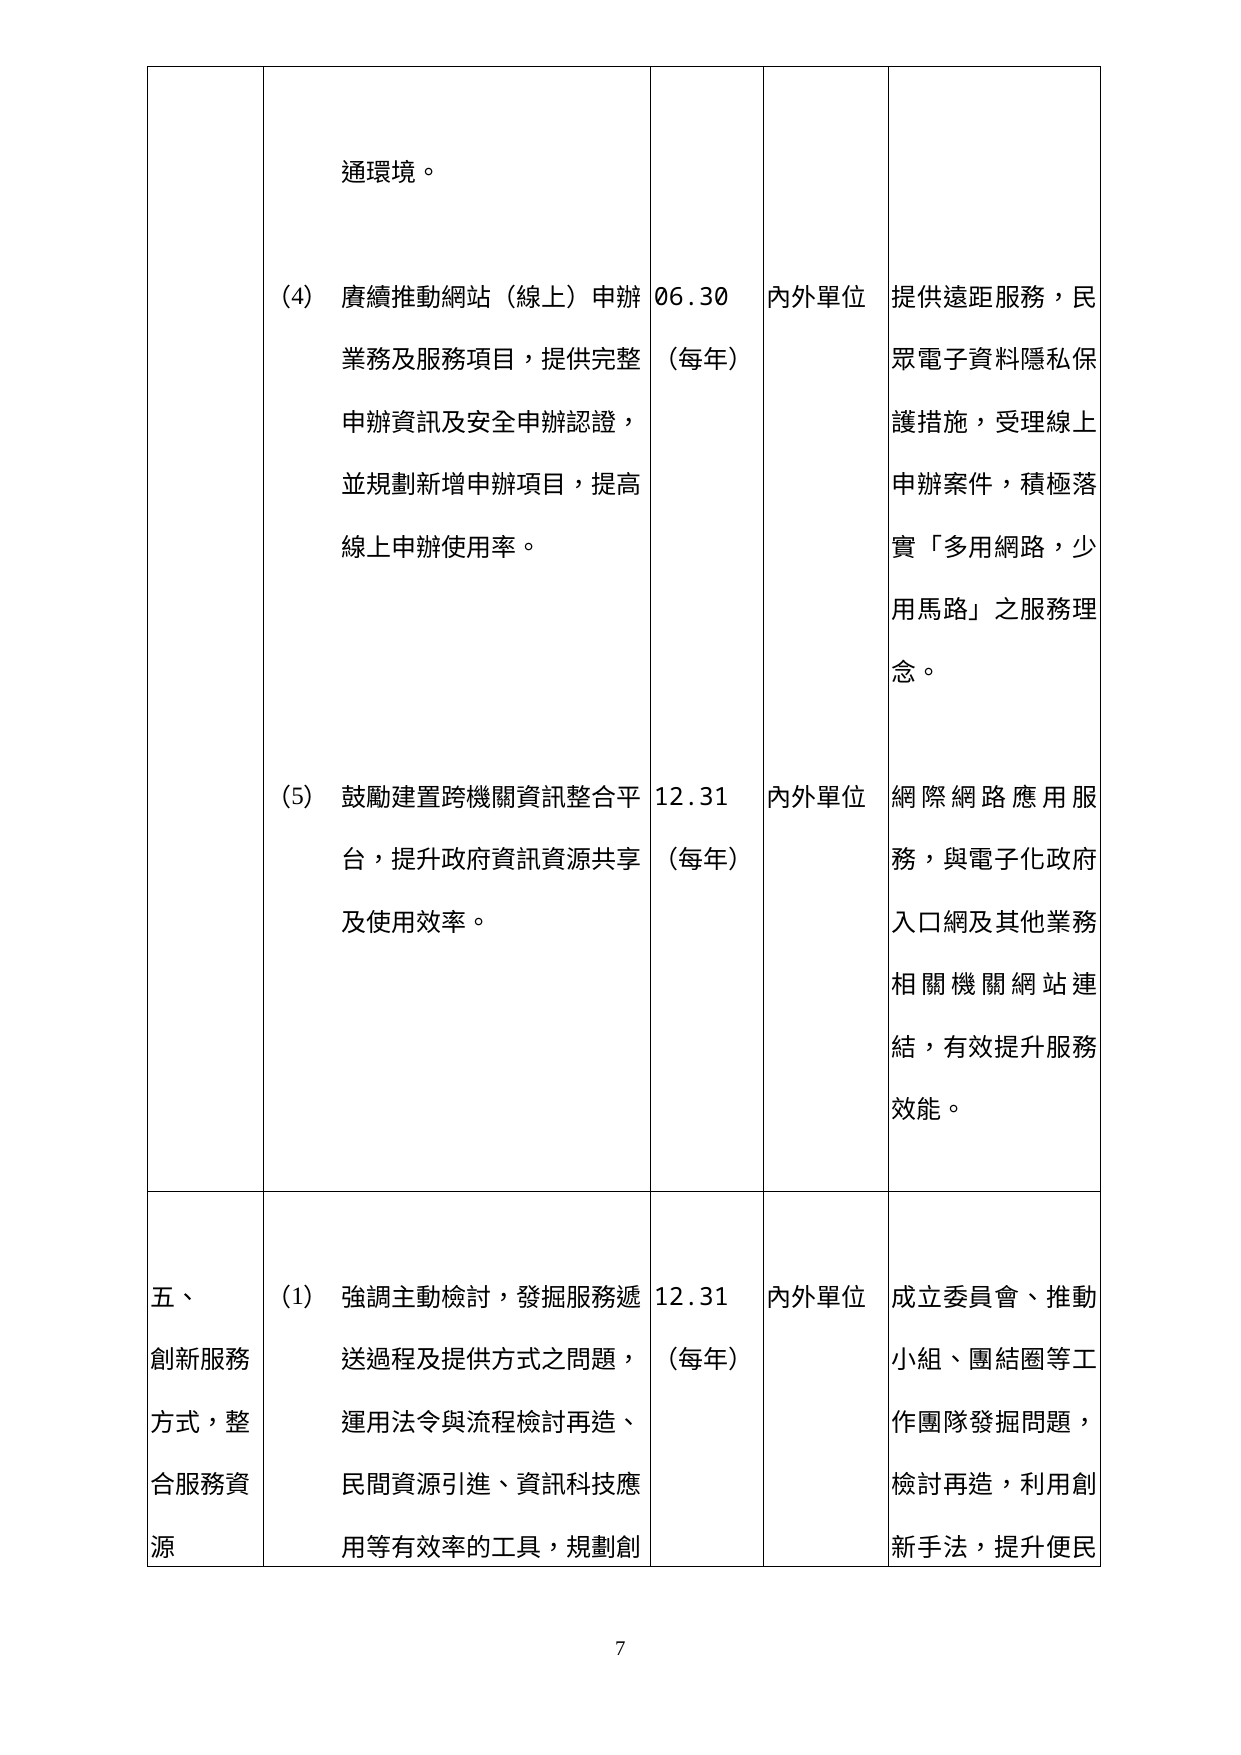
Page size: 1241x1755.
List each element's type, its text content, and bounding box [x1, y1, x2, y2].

table_cell 內外單位 [764, 1192, 888, 1566]
table_cell [148, 67, 263, 1191]
table_cell 五、 創新服務方式，整合服務資源 [148, 1192, 263, 1566]
table_cell 06.30（每年） 12.31（每年） [651, 67, 763, 1191]
table_cell 提供遠距服務，民眾電子資料隱私保護措施，受理線上申辦案件，積極落實「多用網路，少用馬路」之服務理念。 網際網路應用服務，與電子化政府入口網及其他業務相關機關網站連結，有效提升服務效能。 [889, 67, 1100, 1191]
table_cell 成立委員會、推動小組、團結圈等工作團隊發掘問題，檢討再造，利用創新手法，提升便民 [889, 1192, 1100, 1566]
table_cell 強調主動檢討，發掘服務遞送過程及提供方式之問題，運用法令與流程檢討再造、民間資源引進、資訊科技應用等有效率的工具，規劃創 [264, 1192, 650, 1566]
table_cell 內外單位 內外單位 [764, 67, 888, 1191]
table_cell 主動規劃公開機關基本資料、核心政策、執行計畫、服務措施及預決算情形等重要資訊。提供之資訊內容需正確連結並即時更新。 機關網站或網頁設計應符合國際評比。網站（頁）資訊檢索應規劃提供多樣性檢索方式；並遵循相關規範標示電子資料，提供分類檢索服務。 規劃建置多元化電子參與管道，如意見留言板、線上論壇、網路投票、網路民調等，簡化相關互動及操作方式，以提供民眾友善網路溝通環境。 賡續推動網站（線上）申辦業務及服務項目，提供完整申辦資訊及安全申辦認證，並規劃新增申辦項目，提高線上申辦使用率。 鼓勵建置跨機關資訊整合平台，提升政府資訊資源共享及使用效率。 [264, 67, 650, 1191]
table_cell 12.31（每年） [651, 1192, 763, 1566]
